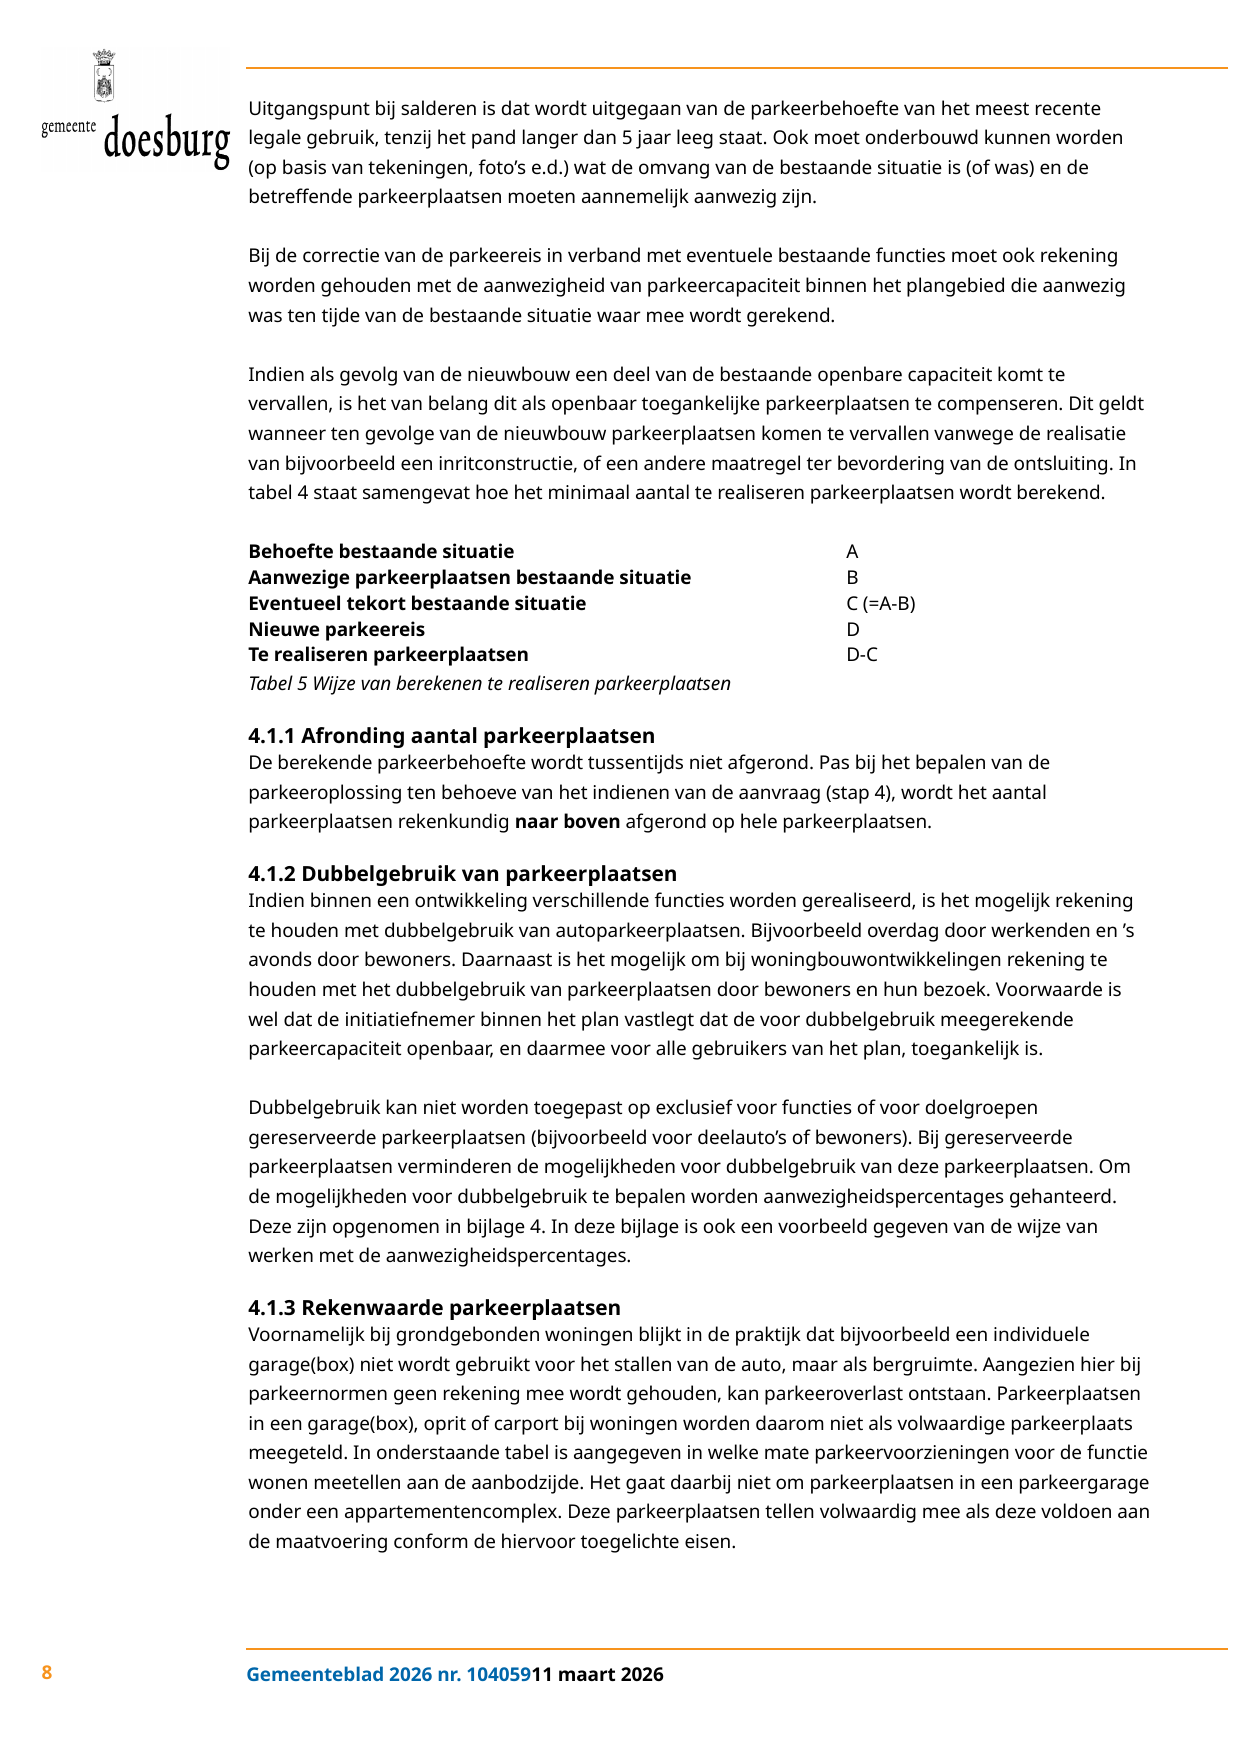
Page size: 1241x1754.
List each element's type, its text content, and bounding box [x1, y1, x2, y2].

text Indien binnen een ontwikkeling verschillende functies worden gerealiseerd, is het mogelijk rekening te houden met dubbelgebruik van autoparkeerplaatsen. Bijvoorbeeld overdag door werkenden en ’s avonds door bewoners. Daarnaast is het mogelijk om bij woningbouwontwikkelingen rekening te houden met het dubbelgebruik van parkeerplaatsen door bewoners en hun bezoek. Voorwaarde is wel dat de initiatiefnemer binnen het plan vastlegt dat de voor dubbelgebruik meegerekende parkeercapaciteit openbaar, en daarmee voor alle gebruikers van het plan, toegankelijk is. [248, 887, 1152, 1061]
picture [41, 47, 231, 172]
table_cell Eventueel tekort bestaande situatie [248, 590, 846, 616]
table_cell D [846, 616, 1152, 642]
table_cell Te realiseren parkeerplaatsen [248, 642, 846, 667]
text Voornamelijk bij grondgebonden woningen blijkt in de praktijk dat bijvoorbeeld een individuele garage(box) niet wordt gebruikt voor het stallen van de auto, maar als bergruimte. Aangezien hier bij parkeernormen geen rekening mee wordt gehouden, kan parkeeroverlast ontstaan. Parkeerplaatsen in een garage(box), oprit of carport bij woningen worden daarom niet als volwaardige parkeerplaats meegeteld. In onderstaande tabel is aangegeven in welke mate parkeervoorzieningen voor de functie wonen meetellen aan de aanbodzijde. Het gaat daarbij niet om parkeerplaatsen in een parkeergarage onder een appartementencomplex. Deze parkeerplaatsen tellen volwaardig mee als deze voldoen aan de maatvoering conform de hiervoor toegelichte eisen. [248, 1321, 1152, 1554]
table_cell D-C [846, 642, 1152, 667]
text Tabel 5 Wijze van berekenen te realiseren parkeerplaatsen [248, 671, 1152, 696]
table_header A [846, 539, 1152, 564]
text 4.1.1 Afronding aantal parkeerplaatsen [248, 721, 1152, 749]
table_cell Aanwezige parkeerplaatsen bestaande situatie [248, 564, 846, 590]
text Bij de correctie van de parkeereis in verband met eventuele bestaande functies moet ook rekening worden gehouden met de aanwezigheid van parkeercapaciteit binnen het plangebied die aanwezig was ten tijde van de bestaande situatie waar mee wordt gerekend. [248, 243, 1152, 328]
text Uitgangspunt bij salderen is dat wordt uitgegaan van de parkeerbehoefte van het meest recente legale gebruik, tenzij het pand langer dan 5 jaar leeg staat. Ook moet onderbouwd kunnen worden (op basis van tekeningen, foto’s e.d.) wat de omvang van de bestaande situatie is (of was) en de betreffende parkeerplaatsen moeten aannemelijk aanwezig zijn. [248, 95, 1152, 209]
table_cell Nieuwe parkeereis [248, 616, 846, 642]
text 4.1.2 Dubbelgebruik van parkeerplaatsen [248, 859, 1152, 887]
table_header Behoefte bestaande situatie [248, 539, 846, 564]
text De berekende parkeerbehoefte wordt tussentijds niet afgerond. Pas bij het bepalen van de parkeeroplossing ten behoeve van het indienen van de aanvraag (stap 4), wordt het aantal parkeerplaatsen rekenkundig naar boven afgerond op hele parkeerplaatsen. [248, 749, 1152, 834]
table_cell C (=A-B) [846, 590, 1152, 616]
text 4.1.3 Rekenwaarde parkeerplaatsen [248, 1293, 1152, 1321]
text Dubbelgebruik kan niet worden toegepast op exclusief voor functies of voor doelgroepen gereserveerde parkeerplaatsen (bijvoorbeeld voor deelauto’s of bewoners). Bij gereserveerde parkeerplaatsen verminderen de mogelijkheden voor dubbelgebruik van deze parkeerplaatsen. Om de mogelijkheden voor dubbelgebruik te bepalen worden aanwezigheidspercentages gehanteerd. Deze zijn opgenomen in bijlage 4. In deze bijlage is ook een voorbeeld gegeven van de wijze van werken met de aanwezigheidspercentages. [248, 1094, 1152, 1268]
table_cell B [846, 564, 1152, 590]
text Indien als gevolg van de nieuwbouw een deel van de bestaande openbare capaciteit komt te vervallen, is het van belang dit als openbaar toegankelijke parkeerplaatsen te compenseren. Dit geldt wanneer ten gevolge van de nieuwbouw parkeerplaatsen komen te vervallen vanwege de realisatie van bijvoorbeeld een inritconstructie, of een andere maatregel ter bevordering van de ontsluiting. In tabel 4 staat samengevat hoe het minimaal aantal te realiseren parkeerplaatsen wordt berekend. [248, 361, 1152, 505]
